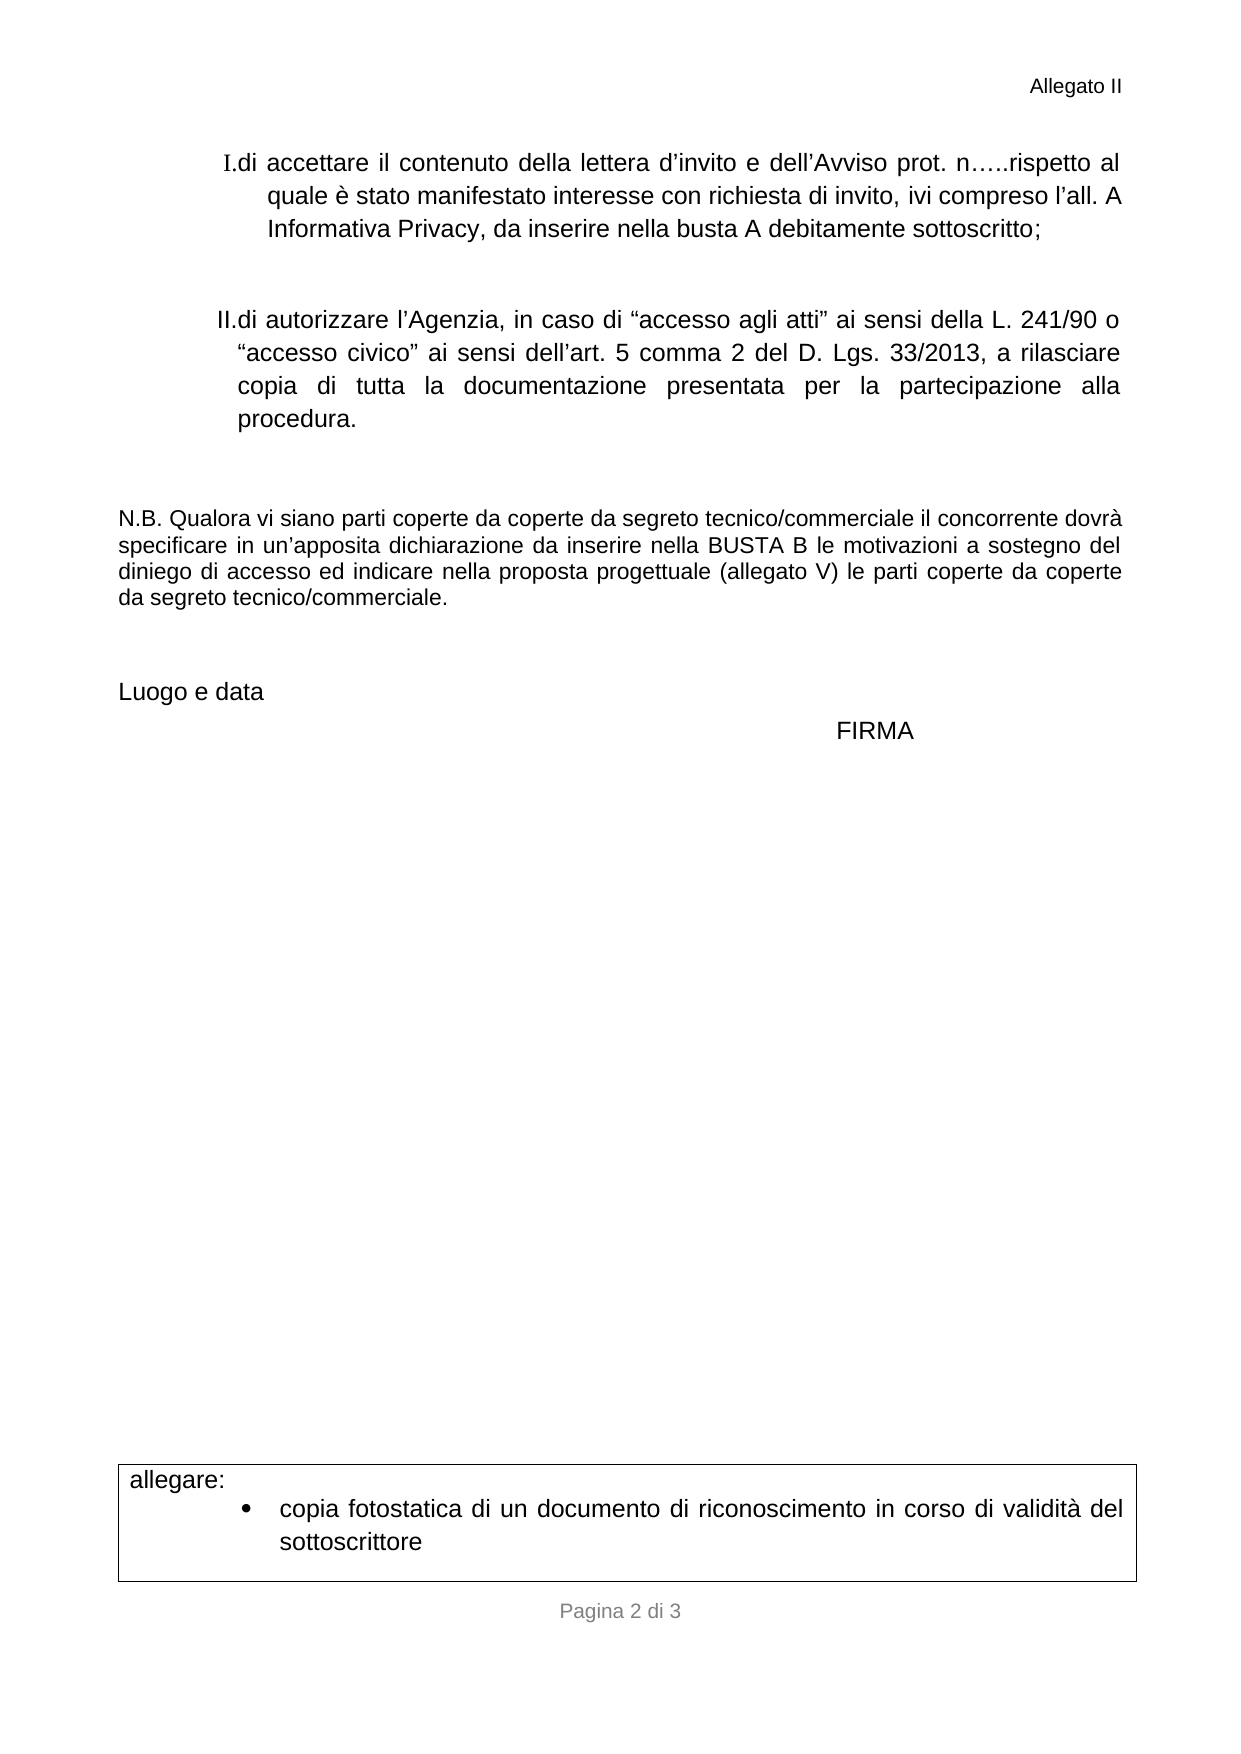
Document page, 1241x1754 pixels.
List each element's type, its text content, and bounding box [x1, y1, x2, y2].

list di autorizzare l’Agenzia, in caso di “accesso agli atti” ai sensi della L. 241/90 o “accesso civico” ai sensi dell’art. 5 comma 2 del D. Lgs. 33/2013, a rilasciare copia di tutta la documentazione presentata per la partecipazione alla procedura. [200, 305, 1122, 433]
text Luogo e data [118, 677, 1122, 706]
text N.B. Qualora vi siano parti coperte da coperte da segreto tecnico/commerciale il concorrente dovrà specificare in un’apposita dichiarazione da inserire nella BUSTA B le motivazioni a sostegno del diniego di accesso ed indicare nella proposta progettuale (allegato V) le parti coperte da coperte da segreto tecnico/commerciale. [118, 505, 1122, 611]
table_header allegare: copia fotostatica di un documento di riconoscimento in corso di validità del sottoscrittore all. A, Informativa Privacy debitamente sottoscritto [119, 1465, 1136, 1581]
text FIRMA [413, 716, 1122, 745]
list di accettare il contenuto della lettera d’invito e dell’Avviso prot. n…..rispetto al quale è stato manifestato interesse con richiesta di invito, ivi compreso l’all. A Informativa Privacy, da inserire nella busta A debitamente sottoscritto; [200, 148, 1122, 242]
